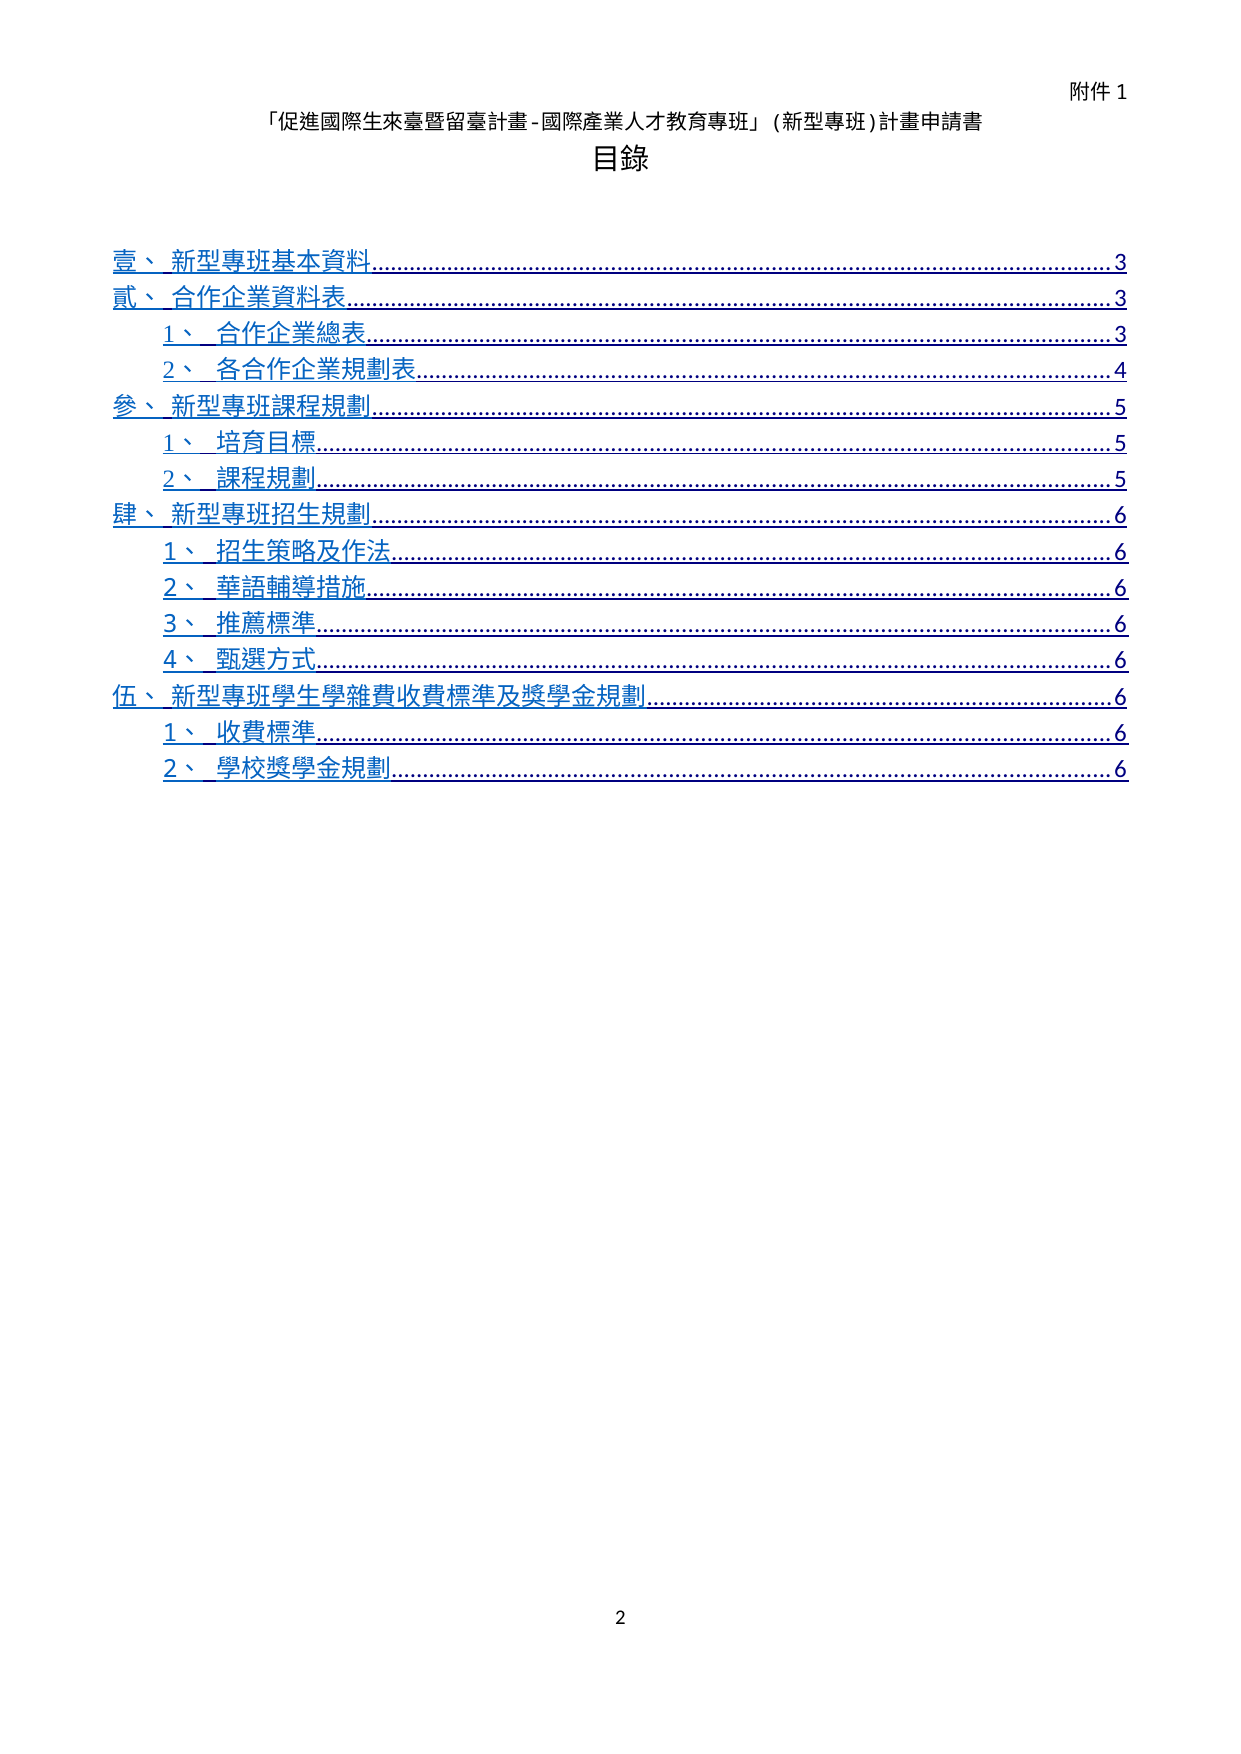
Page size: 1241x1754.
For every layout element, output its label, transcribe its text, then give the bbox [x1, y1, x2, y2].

text [162, 744, 1128, 749]
text 2、 學校獎學金規劃 6 [162, 749, 1128, 780]
text 1、 收費標準 6 [162, 712, 1128, 743]
text [162, 636, 1128, 640]
text [162, 672, 1128, 676]
text 4、 甄選方式 6 [162, 640, 1128, 671]
text 1、 招生策略及作法 6 [162, 531, 1128, 562]
text 貳、 合作企業資料表 3 [112, 277, 1128, 314]
text [162, 563, 1128, 567]
text 2、 課程規劃 5 [162, 459, 1128, 495]
text 壹、 新型專班基本資料 3 [112, 241, 1128, 277]
text 肆、 新型專班招生規劃 6 [112, 495, 1128, 531]
text 3、 推薦標準 6 [162, 604, 1128, 635]
text 1、 培育目標 5 [162, 422, 1128, 459]
text 伍、 新型專班學生學雜費收費標準及獎學金規劃 6 [112, 676, 1128, 712]
text 參、 新型專班課程規劃 5 [112, 386, 1128, 422]
text 2、 各合作企業規劃表 4 [162, 350, 1128, 386]
text 2、 華語輔導措施 6 [162, 567, 1128, 598]
text 目錄 [112, 136, 1128, 178]
text [162, 781, 1128, 785]
text [162, 599, 1128, 604]
text 1、 合作企業總表 3 [162, 314, 1128, 350]
